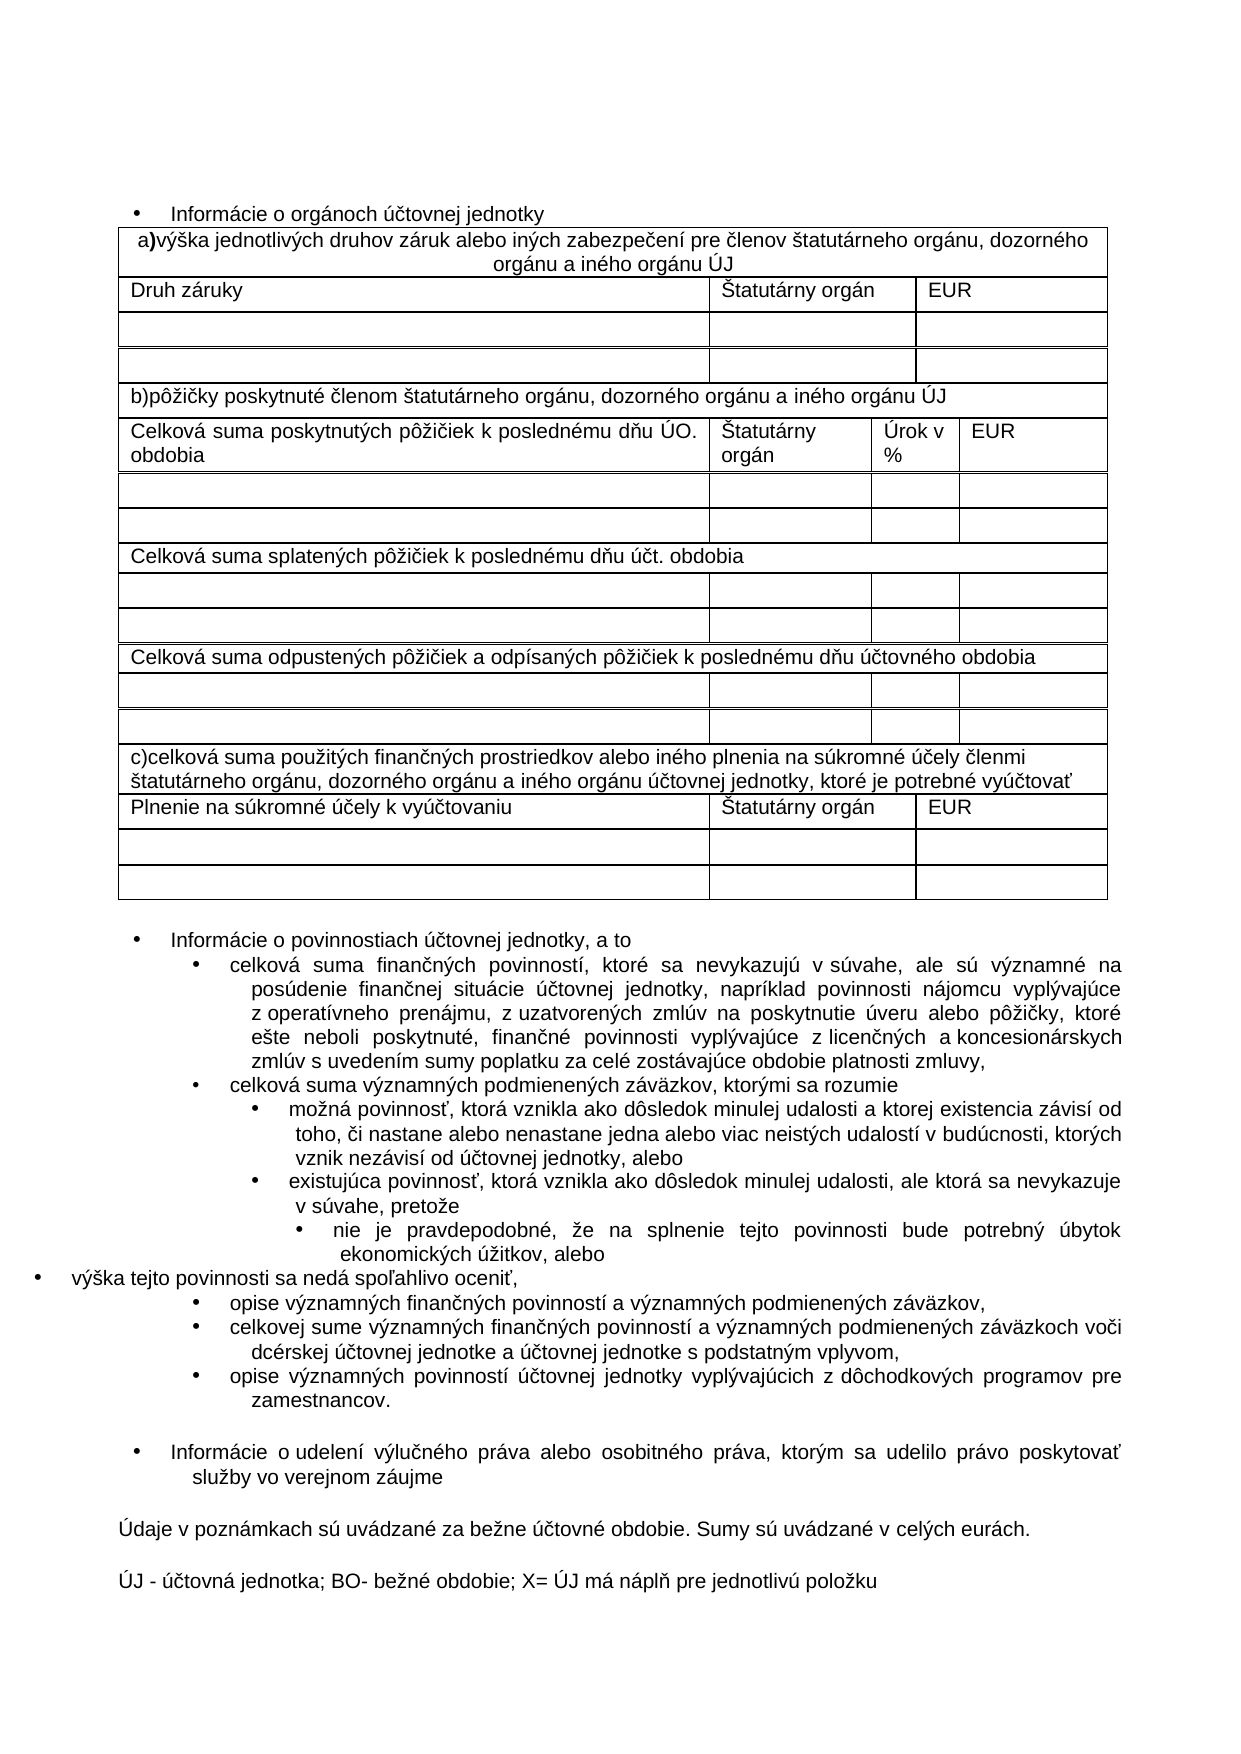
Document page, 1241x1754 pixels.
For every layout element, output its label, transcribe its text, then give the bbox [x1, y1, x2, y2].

table_cell [872, 609, 959, 642]
list existujúca povinnosť, ktorá vznikla ako dôsledok minulej udalosti, ale ktorá sa nevykazuje v súvahe, pretože [251, 1169, 1122, 1218]
table_cell [872, 710, 959, 743]
table_cell Plnenie na súkromné účely k vyúčtovaniu [119, 795, 709, 828]
table_cell [960, 474, 1107, 507]
list Informácie o povinnostiach účtovnej jednotky, a to [133, 928, 1122, 953]
table_cell [710, 474, 871, 507]
table_cell EUR [917, 278, 1107, 311]
table_cell EUR [960, 419, 1107, 471]
table_cell [960, 674, 1107, 707]
table_cell [917, 313, 1107, 346]
table_cell [917, 349, 1107, 382]
table_cell [917, 866, 1107, 899]
table_cell c)celková suma použitých finančných prostriedkov alebo iného plnenia na súkromné účely členmi štatutárneho orgánu, dozorného orgánu a iného orgánu účtovnej jednotky, ktoré je potrebné vyúčtovať [119, 745, 1107, 793]
list celková suma finančných povinností, ktoré sa nevykazujú v súvahe, ale sú významné na posúdenie finančnej situácie účtovnej jednotky, napríklad povinnosti nájomcu vyplývajúce z operatívneho prenájmu, z uzatvorených zmlúv na poskytnutie úveru alebo pôžičky, ktoré ešte neboli poskytnuté, finančné povinnosti vyplývajúce z licenčných a koncesionárskych zmlúv s uvedením sumy poplatku za celé zostávajúce obdobie platnosti zmluvy, [192, 953, 1122, 1073]
table_cell [119, 710, 709, 743]
list Informácie o orgánoch účtovnej jednotky [133, 202, 1122, 227]
table_cell [872, 509, 959, 542]
table_cell [710, 349, 915, 382]
table_cell [119, 349, 709, 382]
list nie je pravdepodobné, že na splnenie tejto povinnosti bude potrebný úbytok ekonomických úžitkov, alebo [295, 1218, 1122, 1266]
list celkovej sume významných finančných povinností a významných podmienených záväzkoch voči dcérskej účtovnej jednotke a účtovnej jednotke s podstatným vplyvom, [192, 1315, 1122, 1364]
table_cell EUR [917, 795, 1107, 828]
table_cell [119, 474, 709, 507]
table_cell [119, 830, 709, 864]
table_cell [710, 710, 871, 743]
table_cell [710, 574, 871, 607]
table_cell Úrok v % [872, 419, 959, 471]
table_cell [960, 710, 1107, 743]
list Informácie o udelení výlučného práva alebo osobitného práva, ktorým sa udelilo právo poskytovať služby vo verejnom záujme [133, 1440, 1122, 1488]
table_cell Celková suma odpustených pôžičiek a odpísaných pôžičiek k poslednému dňu účtovného obdobia [119, 645, 1107, 672]
table_cell [872, 574, 959, 607]
table_cell [119, 313, 709, 346]
table_cell [119, 609, 709, 642]
table_cell b)pôžičky poskytnuté členom štatutárneho orgánu, dozorného orgánu a iného orgánu ÚJ [119, 384, 1107, 417]
list možná povinnosť, ktorá vznikla ako dôsledok minulej udalosti a ktorej existencia závisí od toho, či nastane alebo nenastane jedna alebo viac neistých udalostí v budúcnosti, ktorých vznik nezávisí od účtovnej jednotky, alebo [251, 1097, 1122, 1169]
table_cell [710, 674, 871, 707]
table_cell Celková suma poskytnutých pôžičiek k poslednému dňu ÚO. obdobia [119, 419, 709, 471]
table_cell Štatutárny orgán [710, 795, 915, 828]
text ÚJ - účtovná jednotka; BO- bežné obdobie; X= ÚJ má náplň pre jednotlivú položku [118, 1568, 1122, 1592]
table_cell [710, 509, 871, 542]
table_cell [119, 674, 709, 707]
table_cell [960, 509, 1107, 542]
text Údaje v poznámkach sú uvádzané za bežne účtovné obdobie. Sumy sú uvádzané v celých eurách. [118, 1517, 1122, 1541]
table_cell [960, 574, 1107, 607]
table_cell [710, 609, 871, 642]
table_cell Štatutárny orgán [710, 278, 915, 311]
list opise významných povinností účtovnej jednotky vyplývajúcich z dôchodkových programov pre zamestnancov. [192, 1364, 1122, 1412]
table_cell [119, 866, 709, 899]
table_cell [872, 474, 959, 507]
table_cell [119, 509, 709, 542]
table_cell [119, 574, 709, 607]
table_cell [872, 674, 959, 707]
list celková suma významných podmienených záväzkov, ktorými sa rozumie [192, 1073, 1122, 1097]
table_cell [917, 830, 1107, 864]
list výška tejto povinnosti sa nedá spoľahlivo oceniť, [34, 1266, 1122, 1291]
table_cell [710, 313, 915, 346]
table_cell Celková suma splatených pôžičiek k poslednému dňu účt. obdobia [119, 544, 1107, 572]
table_cell Druh záruky [119, 278, 709, 311]
table_header a)výška jednotlivých druhov záruk alebo iných zabezpečení pre členov štatutárneho orgánu, dozorného orgánu a iného orgánu ÚJ [119, 228, 1107, 276]
table_cell [710, 866, 915, 899]
table_cell [710, 830, 915, 864]
table_cell [960, 609, 1107, 642]
list opise významných finančných povinností a významných podmienených záväzkov, [192, 1291, 1122, 1315]
table_cell Štatutárny orgán [710, 419, 871, 471]
